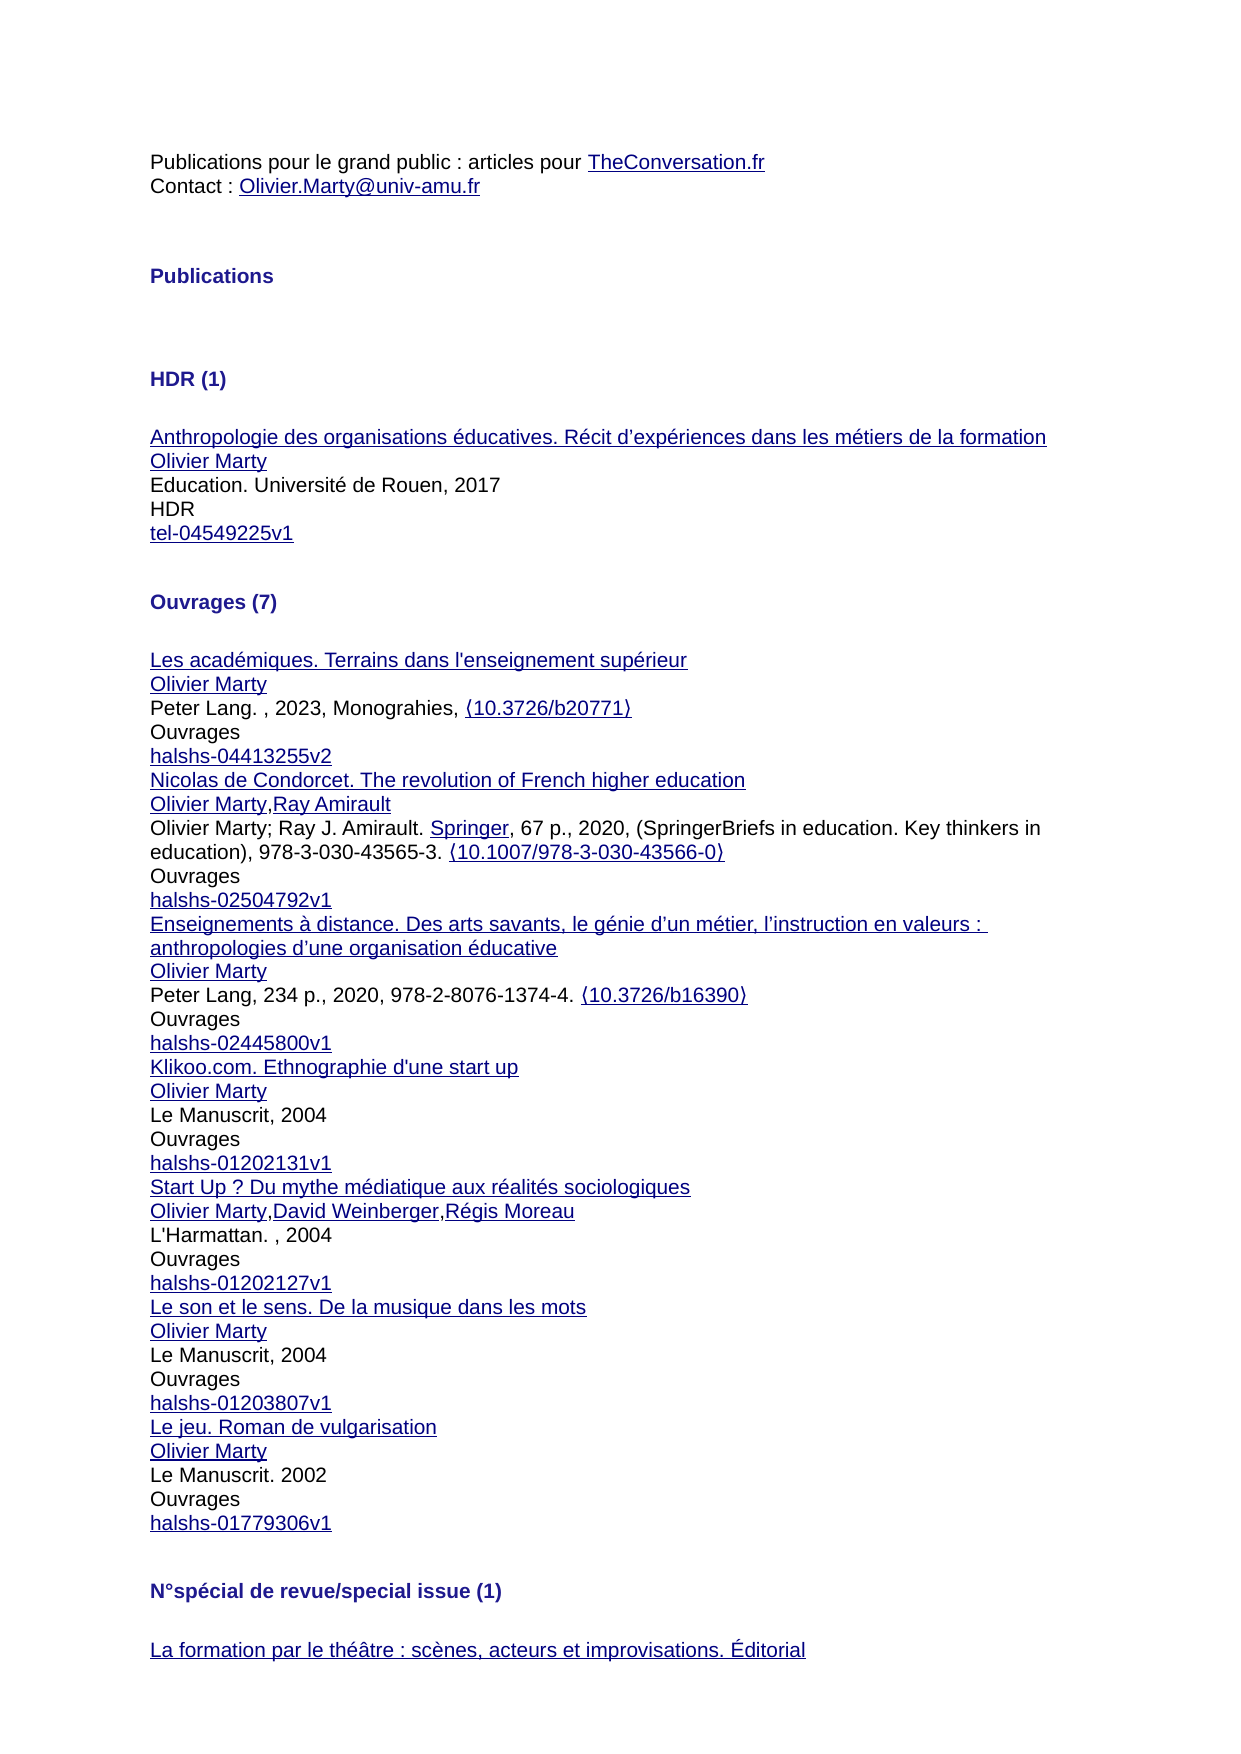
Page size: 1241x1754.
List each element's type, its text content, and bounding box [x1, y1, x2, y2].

table_header La formation par le théâtre : scènes, acteurs et improvisations. Éditorial [150, 1638, 1090, 1661]
subtitle Publications [150, 263, 1090, 287]
table_header Les académiques. Terrains dans l'enseignement supérieur Olivier Marty Peter Lang. , 2023, Monograhies, ⟨10.3726/b20771⟩ Ouvrages halshs-04413255v2 [150, 648, 1090, 768]
subtitle N°spécial de revue/special issue (1) [150, 1579, 1090, 1603]
table_cell Le son et le sens. De la musique dans les mots Olivier Marty Le Manuscrit, 2004 Ouvrages halshs-01203807v1 [150, 1295, 1090, 1414]
table_cell Enseignements à distance. Des arts savants, le génie d’un métier, l’instruction en valeurs : anthropologies d’une organisation éducative Olivier Marty Peter Lang, 234 p., 2020, 978-2-8076-1374-4. ⟨10.3726/b16390⟩ Ouvrages halshs-02445800v1 [150, 911, 1090, 1055]
table_header Anthropologie des organisations éducatives. Récit d’expériences dans les métiers de la formation Olivier Marty Education. Université de Rouen, 2017 HDR tel-04549225v1 [150, 425, 1090, 545]
text Publications pour le grand public : articles pour TheConversation.fr [150, 150, 1090, 174]
subtitle HDR (1) [150, 367, 1090, 391]
table_cell Le jeu. Roman de vulgarisation Olivier Marty Le Manuscrit. 2002 Ouvrages halshs-01779306v1 [150, 1415, 1090, 1534]
table_cell Start Up ? Du mythe médiatique aux réalités sociologiques Olivier Marty,David Weinberger,Régis Moreau L'Harmattan. , 2004 Ouvrages halshs-01202127v1 [150, 1175, 1090, 1295]
table_cell Klikoo.com. Ethnographie d'une start up Olivier Marty Le Manuscrit, 2004 Ouvrages halshs-01202131v1 [150, 1055, 1090, 1175]
subtitle Ouvrages (7) [150, 589, 1090, 613]
table_cell Nicolas de Condorcet. The revolution of French higher education Olivier Marty,Ray Amirault Olivier Marty; Ray J. Amirault. Springer, 67 p., 2020, (SpringerBriefs in education. Key thinkers in education), 978-3-030-43565-3. ⟨10.1007/978-3-030-43566-0⟩ Ouvrages halshs-02504792v1 [150, 768, 1090, 911]
text Contact : Olivier.Marty@univ-amu.fr [150, 174, 1090, 198]
